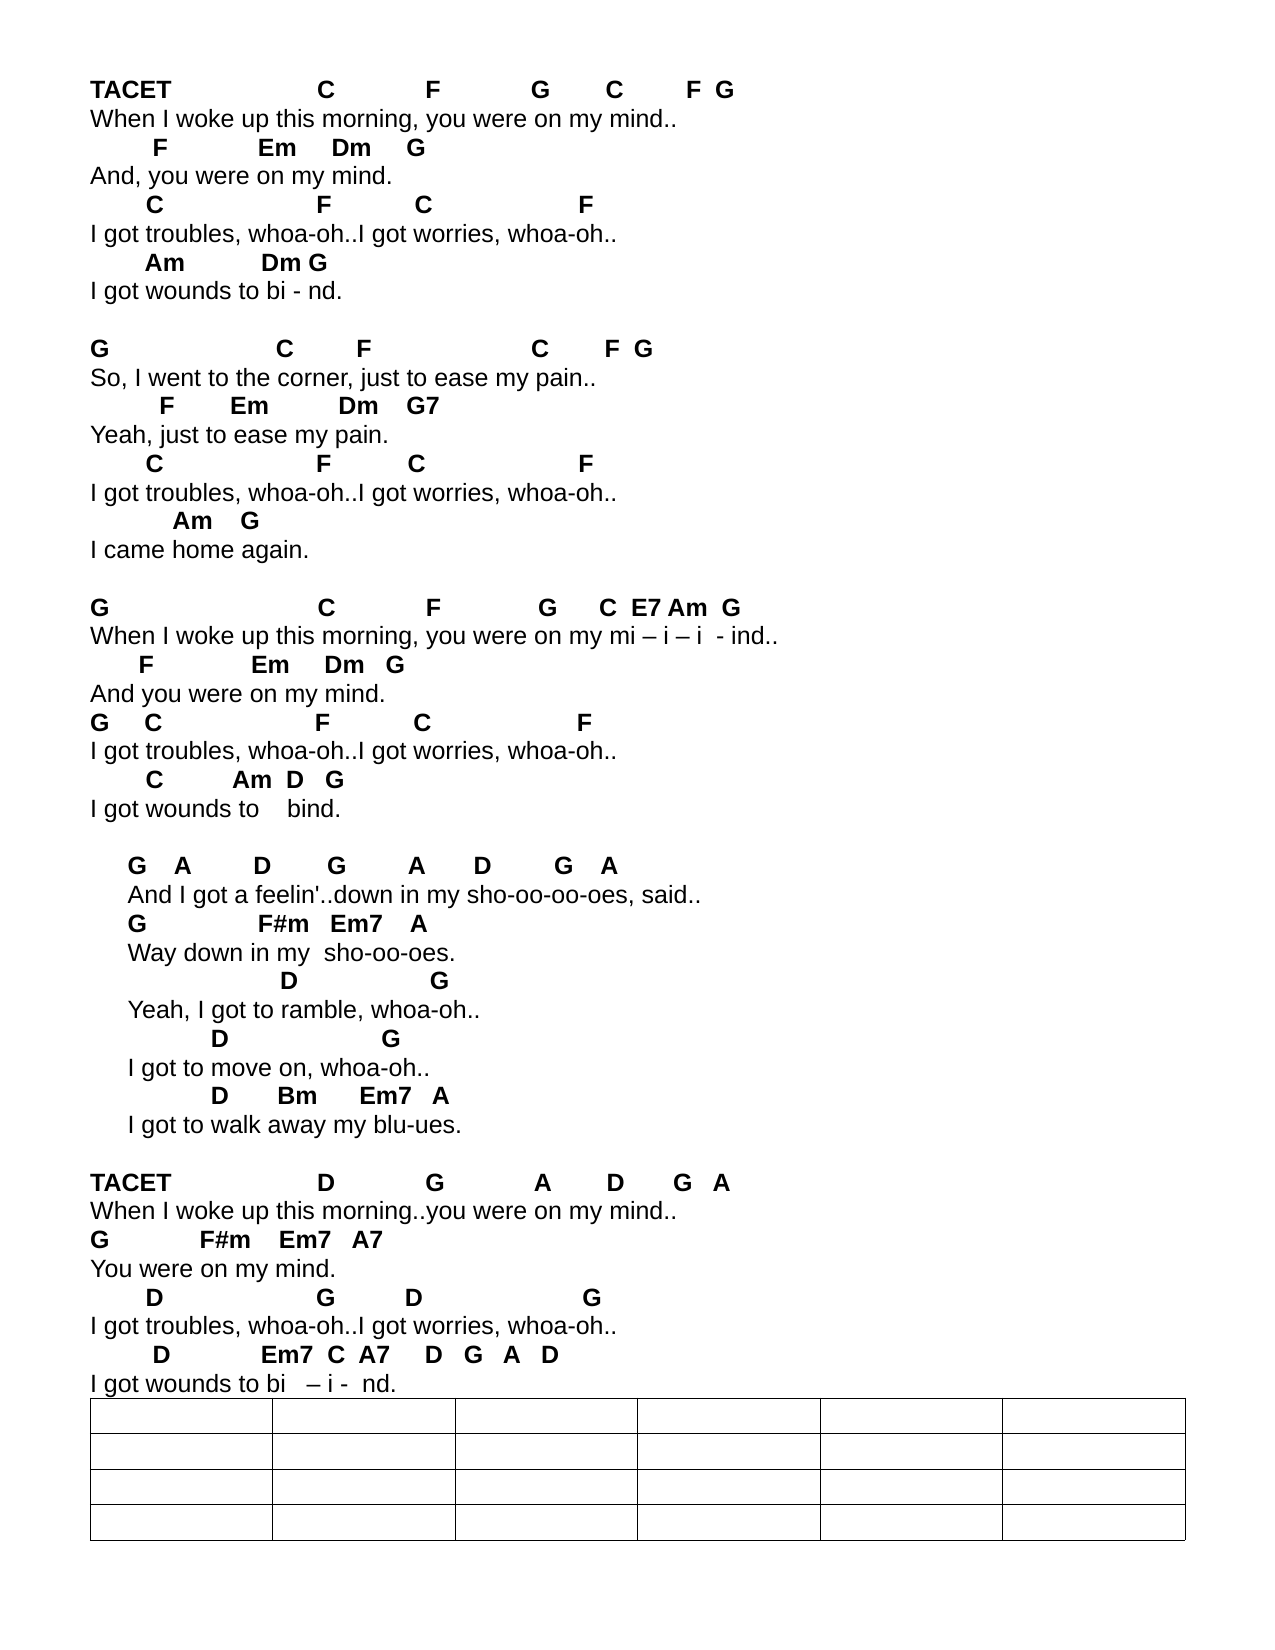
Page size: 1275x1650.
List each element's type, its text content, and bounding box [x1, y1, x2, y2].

text D G [127, 966, 1185, 995]
table_cell [91, 1434, 272, 1468]
table_header [638, 1399, 820, 1433]
text D Em7 C A7 D G A D [90, 1340, 1185, 1369]
text G C F C F [90, 707, 1185, 736]
table_cell [1003, 1470, 1185, 1504]
table_cell [273, 1434, 455, 1468]
text G F#m Em7 A [127, 909, 1185, 937]
text G C F G C E7 Am G [90, 592, 1185, 621]
table_cell [91, 1470, 272, 1504]
table_cell [821, 1470, 1002, 1504]
text F Em Dm G [90, 650, 1185, 679]
table_cell [821, 1434, 1002, 1468]
text C F C F [90, 190, 1185, 219]
table_cell [821, 1505, 1002, 1539]
table_cell [638, 1434, 820, 1468]
table_cell [1003, 1434, 1185, 1468]
table_cell [456, 1505, 637, 1539]
text And you were on my mind. [90, 679, 1185, 707]
text C Am D G [90, 765, 1185, 794]
text And, you were on my mind. [90, 161, 1185, 190]
table_cell [273, 1470, 455, 1504]
table_cell [638, 1470, 820, 1504]
text G A D G A D G A [127, 851, 1185, 880]
text I got troubles, whoa-oh..I got worries, whoa-oh.. [90, 477, 1185, 506]
text I got troubles, whoa-oh..I got worries, whoa-oh.. [90, 219, 1185, 247]
text Am Dm G [90, 247, 1185, 276]
text I came home again. [90, 535, 1185, 564]
text I got wounds to bind. [90, 794, 1185, 822]
text C F C F [90, 449, 1185, 477]
text I got troubles, whoa-oh..I got worries, whoa-oh.. [90, 736, 1185, 765]
text Am G [90, 506, 1185, 535]
table_cell [638, 1505, 820, 1539]
text I got to walk away my blu-ues. [127, 1110, 1185, 1139]
table_cell [456, 1470, 637, 1504]
text D G D G [90, 1282, 1185, 1311]
table_header [91, 1399, 272, 1433]
text D Bm Em7 A [127, 1081, 1185, 1110]
text Way down in my sho-oo-oes. [127, 937, 1185, 966]
text When I woke up this morning, you were on my mi – i – i - ind.. [90, 621, 1185, 650]
text I got troubles, whoa-oh..I got worries, whoa-oh.. [90, 1311, 1185, 1340]
text D G [127, 1024, 1185, 1052]
table_cell [91, 1505, 272, 1539]
text TACET D G A D G A [90, 1167, 1185, 1196]
text F Em Dm G [90, 132, 1185, 161]
text And I got a feelin'..down in my sho-oo-oo-oes, said.. [127, 880, 1185, 909]
text F Em Dm G7 [90, 391, 1185, 420]
table_cell [273, 1505, 455, 1539]
text G C F C F G [90, 334, 1185, 362]
table_header [821, 1399, 1002, 1433]
table_cell [456, 1434, 637, 1468]
text When I woke up this morning..you were on my mind.. [90, 1196, 1185, 1225]
text TACET C F G C F G [90, 75, 1185, 104]
table_header [1003, 1399, 1185, 1433]
table_header [273, 1399, 455, 1433]
table_cell [1003, 1505, 1185, 1539]
text I got wounds to bi – i - nd. [90, 1369, 1185, 1397]
text Yeah, I got to ramble, whoa-oh.. [127, 995, 1185, 1024]
text You were on my mind. [90, 1254, 1185, 1282]
text I got to move on, whoa-oh.. [127, 1052, 1185, 1081]
text So, I went to the corner, just to ease my pain.. [90, 362, 1185, 391]
text Yeah, just to ease my pain. [90, 420, 1185, 449]
table_header [456, 1399, 637, 1433]
text G F#m Em7 A7 [90, 1225, 1185, 1254]
text When I woke up this morning, you were on my mind.. [90, 104, 1185, 132]
text I got wounds to bi - nd. [90, 276, 1185, 305]
